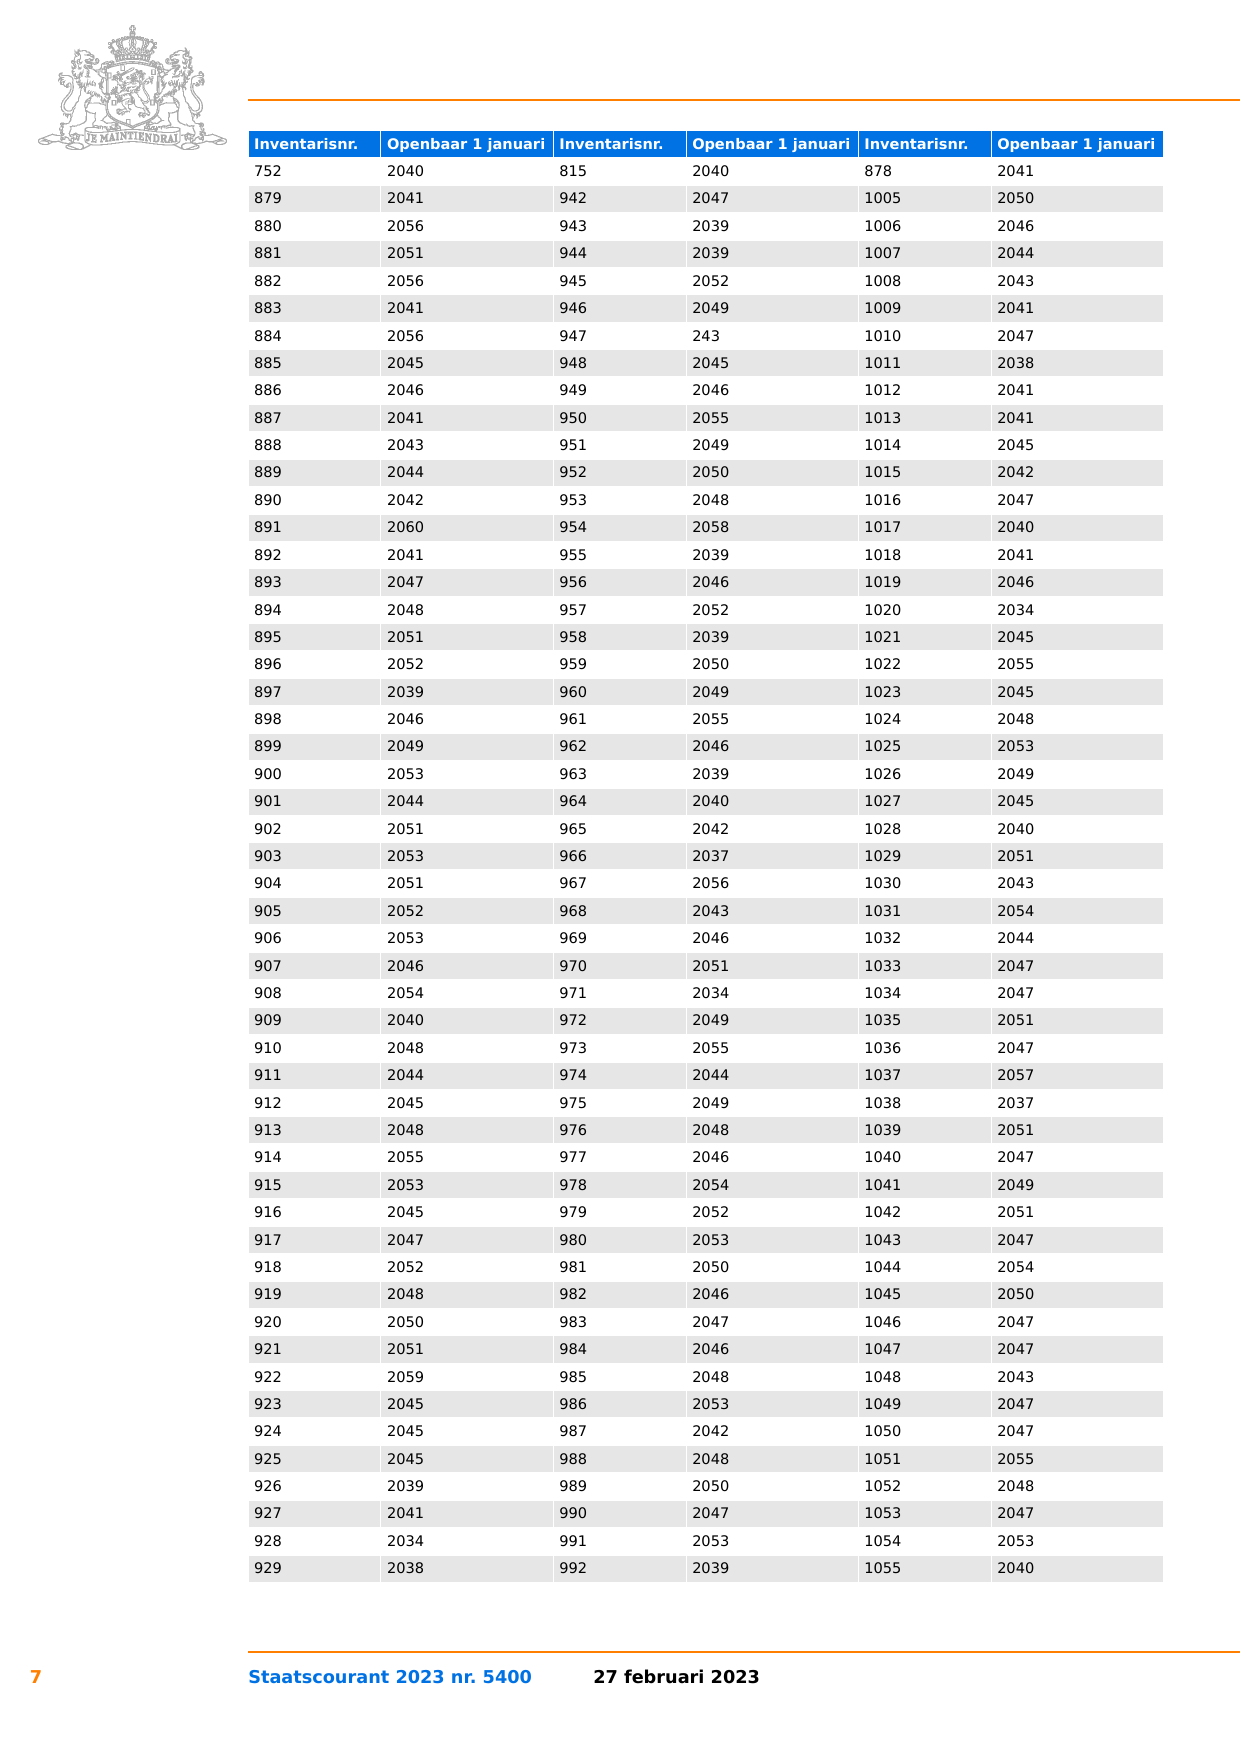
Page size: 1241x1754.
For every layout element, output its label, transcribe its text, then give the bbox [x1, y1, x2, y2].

table_cell 924 [249, 1419, 380, 1445]
table_cell 907 [249, 953, 380, 979]
table_cell 1030 [859, 871, 991, 897]
table_cell 966 [554, 843, 686, 869]
table_cell 2051 [992, 1117, 1163, 1143]
table_cell 2054 [992, 1254, 1163, 1281]
table_cell 2055 [381, 1145, 553, 1171]
table_cell 1025 [859, 734, 991, 760]
table_cell 2048 [381, 597, 553, 623]
table_cell 1034 [859, 980, 991, 1007]
table_cell 2045 [381, 1446, 553, 1472]
table_cell 989 [554, 1473, 686, 1500]
table_cell 954 [554, 515, 686, 541]
table_cell 2047 [992, 1419, 1163, 1445]
table_cell 1050 [859, 1419, 991, 1445]
table_cell 2056 [381, 213, 553, 239]
table_cell 752 [249, 158, 380, 185]
table_cell 2046 [687, 1282, 858, 1308]
table_header Openbaar 1 januari [687, 131, 858, 157]
table_cell 2049 [687, 679, 858, 705]
table_cell 881 [249, 241, 380, 267]
table_cell 1045 [859, 1282, 991, 1308]
table_cell 1009 [859, 295, 991, 322]
table_cell 971 [554, 980, 686, 1007]
table_cell 958 [554, 624, 686, 650]
table_cell 2054 [687, 1172, 858, 1198]
table_cell 2052 [687, 1199, 858, 1226]
table_cell 2051 [381, 1336, 553, 1363]
table_cell 950 [554, 405, 686, 431]
table_cell 901 [249, 789, 380, 815]
table_cell 912 [249, 1090, 380, 1116]
table_cell 2047 [992, 1309, 1163, 1335]
table_cell 2053 [381, 1172, 553, 1198]
table_cell 2047 [381, 569, 553, 596]
table_cell 1038 [859, 1090, 991, 1116]
table_cell 970 [554, 953, 686, 979]
table_cell 2046 [992, 569, 1163, 596]
table_cell 982 [554, 1282, 686, 1308]
table_cell 910 [249, 1035, 380, 1061]
table_cell 927 [249, 1501, 380, 1527]
table_cell 879 [249, 186, 380, 212]
table_cell 972 [554, 1008, 686, 1034]
table_cell 2050 [381, 1309, 553, 1335]
table_cell 2045 [381, 350, 553, 376]
table_cell 965 [554, 816, 686, 842]
table_cell 928 [249, 1528, 380, 1554]
table_cell 2045 [992, 624, 1163, 650]
table_cell 2055 [992, 651, 1163, 678]
table_cell 1049 [859, 1391, 991, 1417]
table_cell 1018 [859, 542, 991, 568]
table_cell 2046 [687, 569, 858, 596]
table_cell 2043 [381, 432, 553, 459]
table_cell 1044 [859, 1254, 991, 1281]
table_cell 1040 [859, 1145, 991, 1171]
table_cell 2047 [992, 953, 1163, 979]
table_cell 886 [249, 378, 380, 404]
table_cell 1020 [859, 597, 991, 623]
table_cell 2048 [687, 487, 858, 513]
table_cell 2034 [992, 597, 1163, 623]
table_cell 1006 [859, 213, 991, 239]
table_cell 2047 [992, 980, 1163, 1007]
table_cell 1052 [859, 1473, 991, 1500]
table_cell 2051 [992, 1199, 1163, 1226]
table_cell 2041 [992, 158, 1163, 185]
table_cell 2045 [381, 1419, 553, 1445]
table_cell 2041 [992, 405, 1163, 431]
table_cell 2049 [381, 734, 553, 760]
table_cell 976 [554, 1117, 686, 1143]
table_cell 969 [554, 925, 686, 952]
table_cell 1046 [859, 1309, 991, 1335]
table_cell 2039 [687, 624, 858, 650]
table_cell 905 [249, 898, 380, 924]
table_cell 2040 [992, 816, 1163, 842]
table_cell 2050 [687, 1473, 858, 1500]
table_cell 1051 [859, 1446, 991, 1472]
table_cell 904 [249, 871, 380, 897]
table_cell 889 [249, 460, 380, 486]
table_cell 1041 [859, 1172, 991, 1198]
table_cell 2044 [381, 789, 553, 815]
table_cell 2052 [687, 268, 858, 294]
table_cell 1032 [859, 925, 991, 952]
table_cell 2057 [992, 1063, 1163, 1089]
table_cell 1021 [859, 624, 991, 650]
table_cell 2048 [687, 1364, 858, 1390]
table_cell 2054 [992, 898, 1163, 924]
table_cell 2050 [992, 186, 1163, 212]
table_cell 893 [249, 569, 380, 596]
table_cell 2051 [992, 1008, 1163, 1034]
table_cell 902 [249, 816, 380, 842]
table_cell 980 [554, 1227, 686, 1253]
table_cell 2055 [687, 706, 858, 733]
table_cell 2040 [992, 1556, 1163, 1582]
table_cell 1036 [859, 1035, 991, 1061]
table_cell 2042 [687, 816, 858, 842]
table_cell 900 [249, 761, 380, 787]
table_cell 892 [249, 542, 380, 568]
table_cell 945 [554, 268, 686, 294]
table_cell 1010 [859, 323, 991, 349]
table_cell 913 [249, 1117, 380, 1143]
table_cell 2042 [381, 487, 553, 513]
table_cell 2056 [381, 323, 553, 349]
table_cell 2046 [687, 1145, 858, 1171]
table_cell 918 [249, 1254, 380, 1281]
table_cell 885 [249, 350, 380, 376]
table_cell 1017 [859, 515, 991, 541]
table_cell 2048 [992, 1473, 1163, 1500]
table_cell 963 [554, 761, 686, 787]
table_cell 2046 [687, 1336, 858, 1363]
table_cell 899 [249, 734, 380, 760]
table_cell 897 [249, 679, 380, 705]
table_cell 2049 [687, 432, 858, 459]
table_cell 2045 [992, 789, 1163, 815]
table_cell 952 [554, 460, 686, 486]
table_cell 888 [249, 432, 380, 459]
table_cell 2059 [381, 1364, 553, 1390]
table_cell 2045 [992, 679, 1163, 705]
table_cell 2049 [992, 761, 1163, 787]
table_cell 962 [554, 734, 686, 760]
table_cell 2049 [992, 1172, 1163, 1198]
table_cell 2051 [381, 624, 553, 650]
table_cell 2049 [687, 1008, 858, 1034]
table_cell 951 [554, 432, 686, 459]
table_cell 1023 [859, 679, 991, 705]
table_cell 1026 [859, 761, 991, 787]
table_cell 947 [554, 323, 686, 349]
table_cell 2052 [381, 1254, 553, 1281]
table_cell 2046 [992, 213, 1163, 239]
table_cell 894 [249, 597, 380, 623]
table_cell 2044 [381, 1063, 553, 1089]
table_cell 2055 [992, 1446, 1163, 1472]
table_cell 1008 [859, 268, 991, 294]
table_cell 1053 [859, 1501, 991, 1527]
table_cell 882 [249, 268, 380, 294]
table_cell 2046 [687, 378, 858, 404]
table_cell 921 [249, 1336, 380, 1363]
table_cell 1011 [859, 350, 991, 376]
table_cell 2041 [381, 542, 553, 568]
table_cell 956 [554, 569, 686, 596]
table_cell 2056 [381, 268, 553, 294]
table_cell 2040 [687, 789, 858, 815]
table_cell 2044 [992, 241, 1163, 267]
table_cell 2051 [381, 241, 553, 267]
table_cell 2048 [381, 1282, 553, 1308]
table_cell 2039 [381, 679, 553, 705]
table_cell 2043 [992, 871, 1163, 897]
table_cell 2045 [687, 350, 858, 376]
table_cell 992 [554, 1556, 686, 1582]
table_cell 2060 [381, 515, 553, 541]
table_cell 1031 [859, 898, 991, 924]
table_cell 895 [249, 624, 380, 650]
table_cell 1055 [859, 1556, 991, 1582]
table_cell 2046 [381, 953, 553, 979]
table_cell 922 [249, 1364, 380, 1390]
table_cell 2034 [381, 1528, 553, 1554]
table_cell 2041 [381, 295, 553, 322]
table_cell 2054 [381, 980, 553, 1007]
table_cell 926 [249, 1473, 380, 1500]
table_cell 2041 [381, 405, 553, 431]
table_cell 957 [554, 597, 686, 623]
table_cell 2049 [687, 295, 858, 322]
table_cell 914 [249, 1145, 380, 1171]
table_cell 942 [554, 186, 686, 212]
table_cell 2037 [992, 1090, 1163, 1116]
table_cell 2044 [992, 925, 1163, 952]
table_cell 2046 [381, 706, 553, 733]
table_cell 2053 [381, 843, 553, 869]
table_cell 1048 [859, 1364, 991, 1390]
table_cell 2050 [687, 460, 858, 486]
table_cell 975 [554, 1090, 686, 1116]
table_cell 2047 [992, 1035, 1163, 1061]
table_cell 1022 [859, 651, 991, 678]
table_cell 2047 [992, 323, 1163, 349]
table_cell 977 [554, 1145, 686, 1171]
table_cell 2034 [687, 980, 858, 1007]
table_cell 891 [249, 515, 380, 541]
table_cell 2053 [687, 1391, 858, 1417]
table_cell 2043 [992, 1364, 1163, 1390]
table_cell 948 [554, 350, 686, 376]
table_cell 884 [249, 323, 380, 349]
table_cell 2040 [381, 1008, 553, 1034]
table_cell 1039 [859, 1117, 991, 1143]
table_cell 1037 [859, 1063, 991, 1089]
table_cell 1012 [859, 378, 991, 404]
table_cell 2052 [381, 651, 553, 678]
table_cell 2044 [687, 1063, 858, 1089]
table_cell 920 [249, 1309, 380, 1335]
table_cell 880 [249, 213, 380, 239]
table_cell 1033 [859, 953, 991, 979]
table_cell 2048 [687, 1117, 858, 1143]
table_cell 1007 [859, 241, 991, 267]
table_cell 988 [554, 1446, 686, 1472]
table_cell 2041 [992, 295, 1163, 322]
table_cell 929 [249, 1556, 380, 1582]
table_cell 2053 [381, 761, 553, 787]
table_cell 2049 [687, 1090, 858, 1116]
table_cell 1027 [859, 789, 991, 815]
table_cell 2040 [992, 515, 1163, 541]
table_cell 2047 [992, 487, 1163, 513]
table_cell 2040 [381, 158, 553, 185]
table_cell 2047 [992, 1336, 1163, 1363]
table_cell 2053 [687, 1227, 858, 1253]
table_cell 944 [554, 241, 686, 267]
table_cell 2053 [687, 1528, 858, 1554]
table_cell 2039 [687, 241, 858, 267]
table_cell 911 [249, 1063, 380, 1089]
table_cell 2041 [381, 1501, 553, 1527]
table_header Inventarisnr. [249, 131, 380, 157]
table_cell 1054 [859, 1528, 991, 1554]
table_cell 1035 [859, 1008, 991, 1034]
table_cell 2043 [687, 898, 858, 924]
table_cell 959 [554, 651, 686, 678]
table_cell 981 [554, 1254, 686, 1281]
table_header Openbaar 1 januari [381, 131, 553, 157]
table_cell 1043 [859, 1227, 991, 1253]
table_cell 919 [249, 1282, 380, 1308]
table_cell 2052 [687, 597, 858, 623]
table_cell 2041 [992, 378, 1163, 404]
table_cell 1013 [859, 405, 991, 431]
table_cell 2041 [381, 186, 553, 212]
table_cell 1029 [859, 843, 991, 869]
table_cell 1024 [859, 706, 991, 733]
table_cell 2039 [687, 761, 858, 787]
table_cell 1028 [859, 816, 991, 842]
table_cell 953 [554, 487, 686, 513]
table_cell 909 [249, 1008, 380, 1034]
table_cell 2045 [992, 432, 1163, 459]
table_cell 915 [249, 1172, 380, 1198]
table_cell 243 [687, 323, 858, 349]
table_cell 2046 [687, 734, 858, 760]
table_cell 2045 [381, 1199, 553, 1226]
table_cell 2052 [381, 898, 553, 924]
table_cell 2048 [381, 1035, 553, 1061]
table_cell 2039 [687, 542, 858, 568]
table_cell 974 [554, 1063, 686, 1089]
table_cell 987 [554, 1419, 686, 1445]
table_cell 2039 [687, 1556, 858, 1582]
table_cell 2055 [687, 1035, 858, 1061]
table_cell 2039 [381, 1473, 553, 1500]
table_cell 1005 [859, 186, 991, 212]
table_cell 1042 [859, 1199, 991, 1226]
table_cell 908 [249, 980, 380, 1007]
table_cell 955 [554, 542, 686, 568]
table_header Inventarisnr. [554, 131, 686, 157]
table_cell 2051 [992, 843, 1163, 869]
table_cell 943 [554, 213, 686, 239]
table_cell 923 [249, 1391, 380, 1417]
table_cell 2051 [381, 816, 553, 842]
table_cell 906 [249, 925, 380, 952]
table_cell 2058 [687, 515, 858, 541]
table_cell 2046 [381, 378, 553, 404]
table_cell 1014 [859, 432, 991, 459]
table_cell 985 [554, 1364, 686, 1390]
table_cell 983 [554, 1309, 686, 1335]
table_cell 1015 [859, 460, 991, 486]
picture [38, 25, 227, 150]
table_cell 964 [554, 789, 686, 815]
table_cell 968 [554, 898, 686, 924]
table_cell 2046 [687, 925, 858, 952]
table_cell 898 [249, 706, 380, 733]
table_cell 2043 [992, 268, 1163, 294]
table_cell 2048 [381, 1117, 553, 1143]
table_cell 2053 [992, 734, 1163, 760]
table_cell 979 [554, 1199, 686, 1226]
table_cell 2047 [992, 1391, 1163, 1417]
table_cell 917 [249, 1227, 380, 1253]
table_cell 2047 [687, 186, 858, 212]
table_cell 2051 [687, 953, 858, 979]
table_cell 2037 [687, 843, 858, 869]
table_cell 2053 [381, 925, 553, 952]
table_cell 960 [554, 679, 686, 705]
table_header Inventarisnr. [859, 131, 991, 157]
table_cell 961 [554, 706, 686, 733]
table_cell 973 [554, 1035, 686, 1061]
table_cell 896 [249, 651, 380, 678]
table_cell 2040 [687, 158, 858, 185]
table_cell 978 [554, 1172, 686, 1198]
table_cell 2045 [381, 1090, 553, 1116]
table_cell 2047 [687, 1309, 858, 1335]
table_cell 2038 [992, 350, 1163, 376]
table_header Openbaar 1 januari [992, 131, 1163, 157]
table_cell 2050 [687, 1254, 858, 1281]
table_cell 2056 [687, 871, 858, 897]
table_cell 815 [554, 158, 686, 185]
table_cell 2051 [381, 871, 553, 897]
table_cell 984 [554, 1336, 686, 1363]
table_cell 2055 [687, 405, 858, 431]
table_cell 2047 [992, 1227, 1163, 1253]
table_cell 890 [249, 487, 380, 513]
table_cell 986 [554, 1391, 686, 1417]
table_cell 2048 [687, 1446, 858, 1472]
table_cell 2042 [687, 1419, 858, 1445]
table_cell 925 [249, 1446, 380, 1472]
table_cell 2047 [381, 1227, 553, 1253]
table_cell 949 [554, 378, 686, 404]
table_cell 2050 [992, 1282, 1163, 1308]
table_cell 2044 [381, 460, 553, 486]
table_cell 2047 [992, 1145, 1163, 1171]
table_cell 2047 [687, 1501, 858, 1527]
table_cell 2048 [992, 706, 1163, 733]
table_cell 990 [554, 1501, 686, 1527]
table_cell 1016 [859, 487, 991, 513]
table_cell 946 [554, 295, 686, 322]
table_cell 2038 [381, 1556, 553, 1582]
table_cell 2041 [992, 542, 1163, 568]
table_cell 883 [249, 295, 380, 322]
table_cell 1019 [859, 569, 991, 596]
table_cell 2042 [992, 460, 1163, 486]
table_cell 2047 [992, 1501, 1163, 1527]
table_cell 2039 [687, 213, 858, 239]
table_cell 887 [249, 405, 380, 431]
table_cell 916 [249, 1199, 380, 1226]
table_cell 2053 [992, 1528, 1163, 1554]
table_cell 2045 [381, 1391, 553, 1417]
table_cell 2050 [687, 651, 858, 678]
table_cell 1047 [859, 1336, 991, 1363]
table_cell 991 [554, 1528, 686, 1554]
table_cell 903 [249, 843, 380, 869]
table_cell 967 [554, 871, 686, 897]
table_cell 878 [859, 158, 991, 185]
